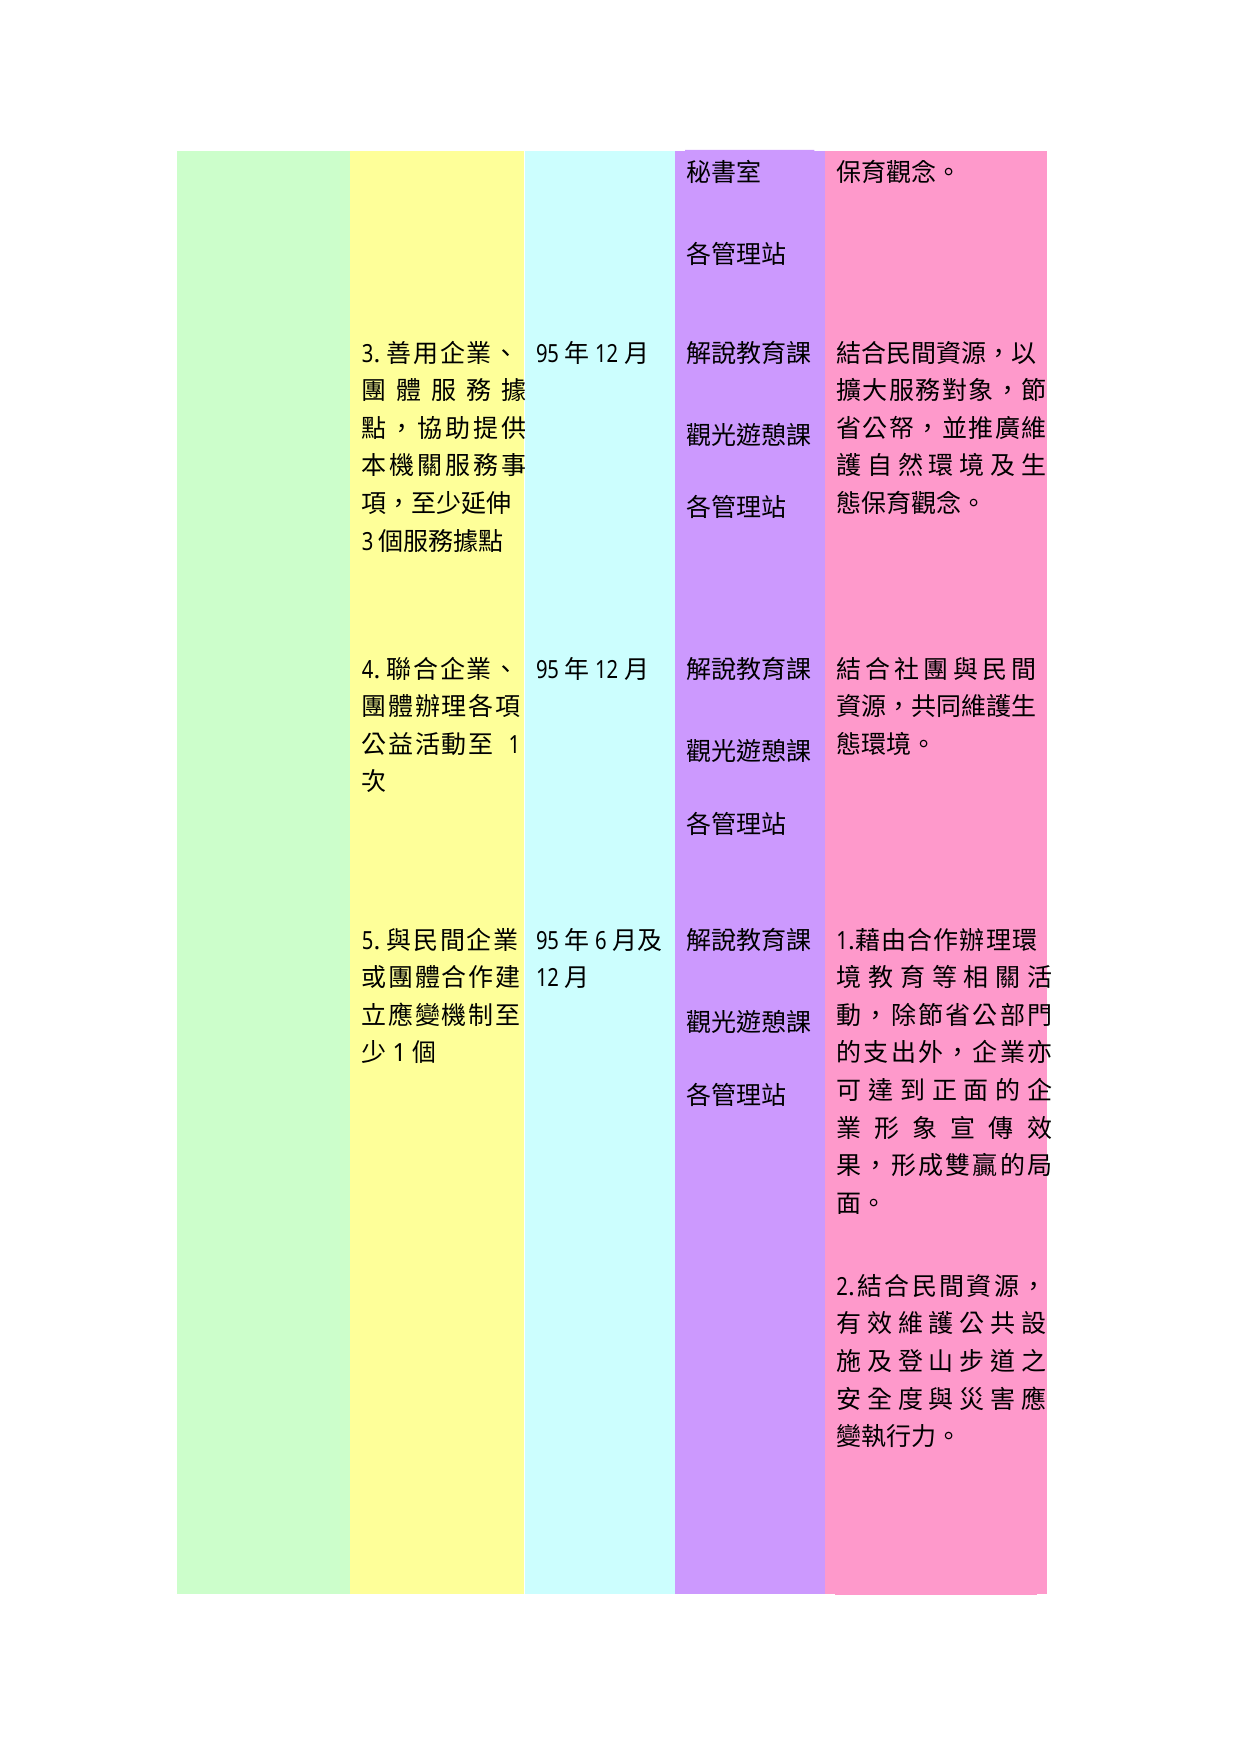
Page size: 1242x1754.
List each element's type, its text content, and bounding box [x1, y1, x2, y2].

table_cell 結合民間資源，以 擴大服務對象，節 省公帑，並推廣維 護自然環境及生 態保育觀念。 [825, 332, 1047, 648]
table_cell 95 年 12 月 [525, 332, 675, 648]
table_cell 4. 聯合企業、 團體辦理各項 公益活動至 1 次 [350, 648, 524, 919]
table_cell 3. 善用企業、 團 體 服 務 據 點，協助提供 本機關服務事 項，至少延伸 3 個服務據點 [350, 332, 524, 648]
table_header [177, 151, 350, 332]
table_cell 95 年 6 月及 12 月 [525, 919, 675, 1594]
table_cell 5. 與民間企業 或團體合作建 立應變機制至 少 1 個 [350, 919, 524, 1594]
table_cell 解說教育課 觀光遊憩課 各管理站 [815, 648, 825, 919]
table_header 秘書室 各管理站 [815, 151, 825, 332]
table_header [525, 151, 675, 332]
table_cell 解說教育課 觀光遊憩課 各管理站 [675, 919, 825, 1594]
table_cell 解說教育課 觀光遊憩課 各管理站 [675, 332, 825, 648]
table_cell [177, 648, 350, 919]
table_header 保育觀念。 [825, 151, 1047, 332]
table_cell 1.藉由合作辦理環 境教育等相關活 動，除節省公部門 的支出外，企業亦 可達到正面的企 業 形 象 宣 傳 效 果，形成雙贏的局 面。 2.結合民間資源， 有效維護公共設 施及登山步道之 安全度與災害應 變執行力。 [1037, 1165, 1047, 1594]
table_cell 解說教育課 觀光遊憩課 各管理站 [675, 648, 685, 919]
table_header 秘書室 各管理站 [675, 151, 685, 332]
table_cell 結合社團與民間 資源，共同維護生 態環境。 [825, 648, 1047, 919]
table_cell [177, 332, 350, 648]
table_cell 95 年 12 月 [525, 648, 675, 919]
table_cell 1.藉由合作辦理環 境教育等相關活 動，除節省公部門 的支出外，企業亦 可達到正面的企 業 形 象 宣 傳 效 果，形成雙贏的局 面。 2.結合民間資源， 有效維護公共設 施及登山步道之 安全度與災害應 變執行力。 [825, 919, 835, 1594]
table_cell [177, 919, 350, 1594]
table_header [350, 151, 524, 332]
